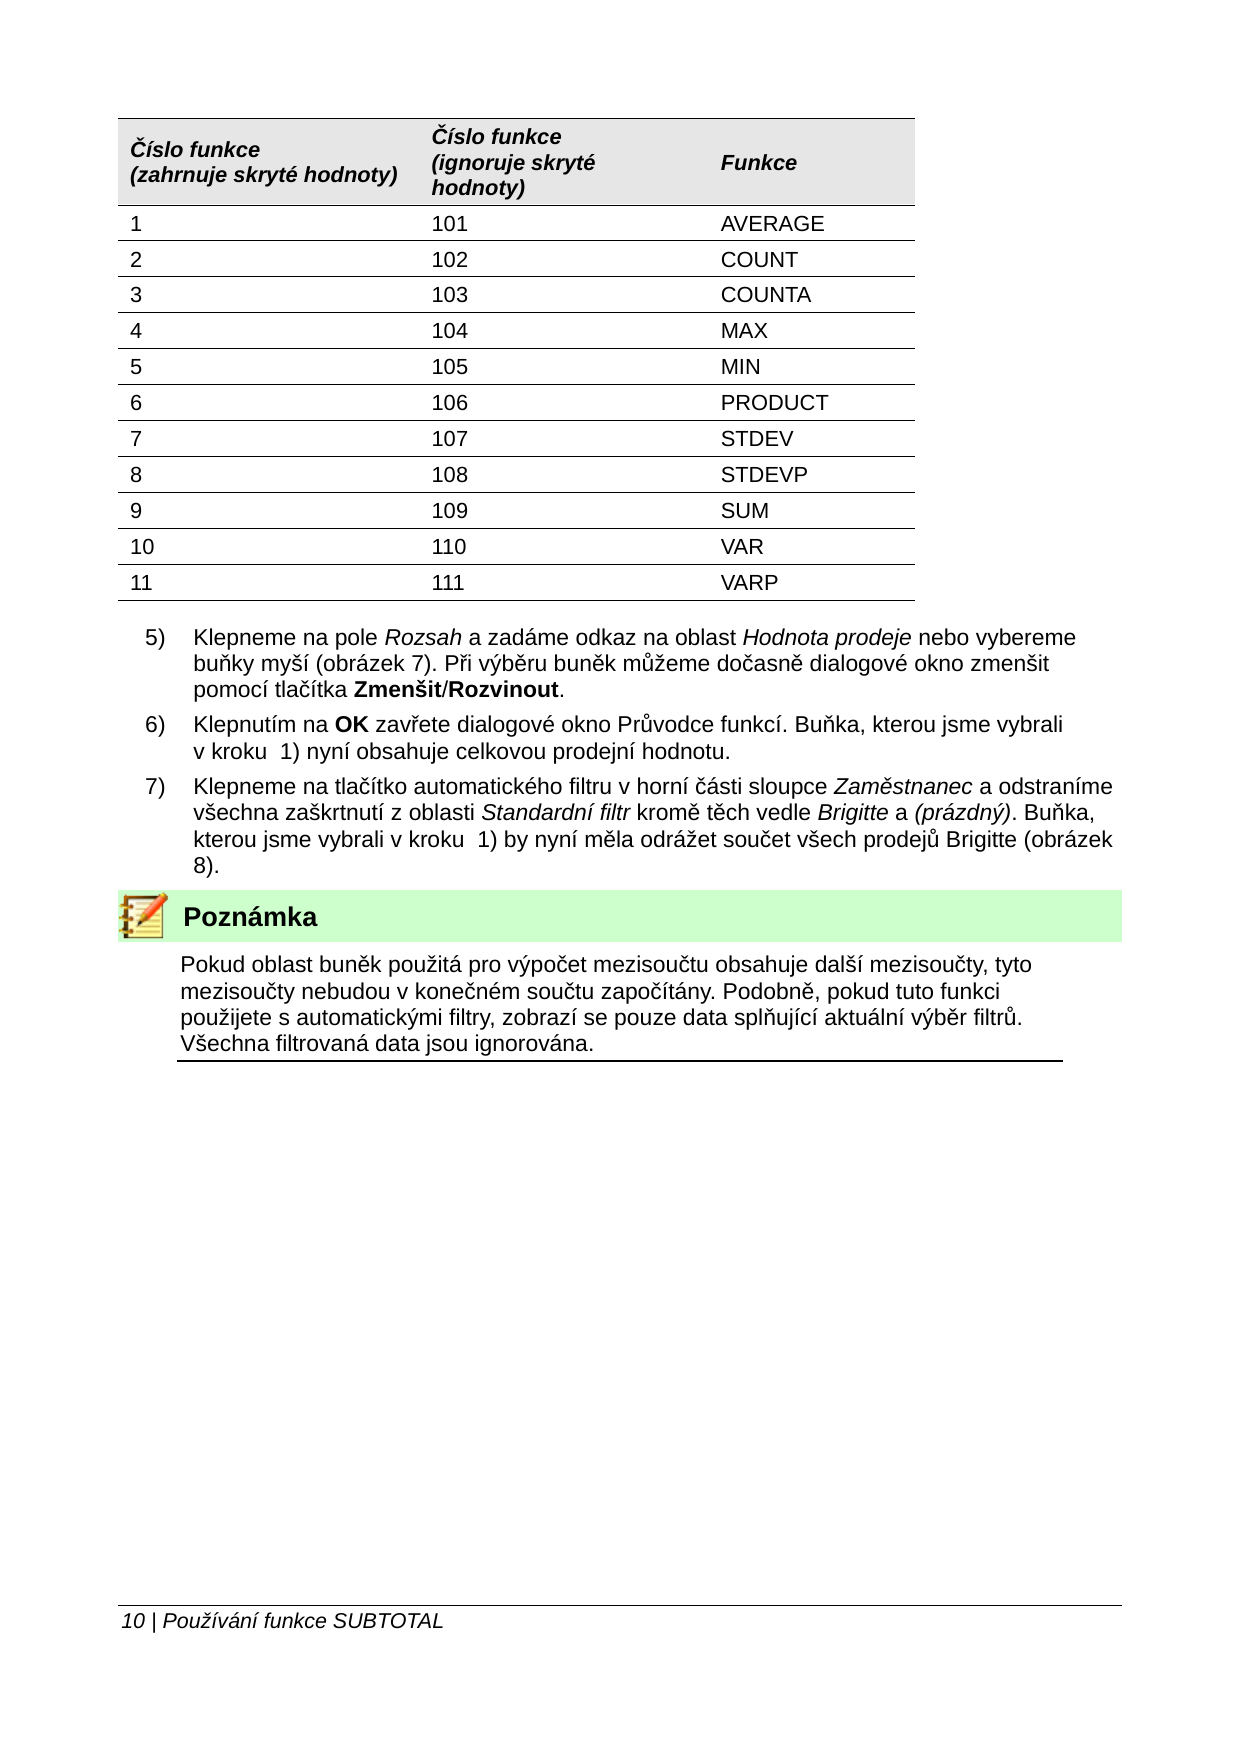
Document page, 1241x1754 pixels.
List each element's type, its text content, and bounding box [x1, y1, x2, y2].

table_cell MIN [709, 349, 915, 384]
table_cell PRODUCT [709, 385, 915, 420]
table_cell COUNTA [709, 277, 915, 312]
table_cell 104 [420, 313, 709, 348]
table_cell 3 [118, 277, 420, 312]
table_cell 106 [420, 385, 709, 420]
table_cell 11 [118, 565, 420, 600]
list Klepneme na tlačítko automatického filtru v horní části sloupce Zaměstnanec a odstraníme všechna zaškrtnutí z oblasti Standardní filtr kromě těch vedle Brigitte a (prázdný). Buňka, kterou jsme vybrali v kroku 1 by nyní měla odrážet součet všech prodejů Brigitte (obrázek 8). [165, 773, 1122, 878]
table_cell AVERAGE [709, 206, 915, 240]
table_cell 10 [118, 529, 420, 564]
table_cell 105 [420, 349, 709, 384]
table_cell 102 [420, 241, 709, 276]
picture [119, 891, 170, 942]
table_cell 7 [118, 421, 420, 456]
table_cell 108 [420, 457, 709, 492]
table_cell 8 [118, 457, 420, 492]
table_cell 109 [420, 493, 709, 528]
table_cell STDEVP [709, 457, 915, 492]
table_cell 1 [118, 206, 420, 240]
subtitle Poznámka [118, 890, 1122, 942]
text Pokud oblast buněk použitá pro výpočet mezisoučtu obsahuje další mezisoučty, tyto mezisoučty nebudou v konečném součtu započítány. Podobně, pokud tuto funkci použijete s automatickými filtry, zobrazí se pouze data splňující aktuální výběr filtrů. Všechna filtrovaná data jsou ignorována. [177, 948, 1063, 1060]
table_cell MAX [709, 313, 915, 348]
table_cell STDEV [709, 421, 915, 456]
table_cell 103 [420, 277, 709, 312]
table_cell 101 [420, 206, 709, 240]
table_cell 111 [420, 565, 709, 600]
list Klepneme na pole Rozsah a zadáme odkaz na oblast Hodnota prodeje nebo vybereme buňky myší (obrázek 7). Při výběru buněk můžeme dočasně dialogové okno zmenšit pomocí tlačítka Zmenšit/Rozvinout. [165, 623, 1122, 703]
table_cell VARP [709, 565, 915, 600]
table_cell 6 [118, 385, 420, 420]
table_cell COUNT [709, 241, 915, 276]
table_cell 9 [118, 493, 420, 528]
table_cell 107 [420, 421, 709, 456]
table_header Číslo funkce (ignoruje skryté hodnoty) [420, 119, 709, 204]
table_cell 5 [118, 349, 420, 384]
table_cell 2 [118, 241, 420, 276]
table_header Číslo funkce (zahrnuje skryté hodnoty) [118, 119, 420, 204]
table_cell 110 [420, 529, 709, 564]
table_cell VAR [709, 529, 915, 564]
table_header Funkce [709, 119, 915, 204]
table_cell 4 [118, 313, 420, 348]
list Klepnutím na OK zavřete dialogové okno Průvodce funkcí. Buňka, kterou jsme vybrali v kroku 1 nyní obsahuje celkovou prodejní hodnotu. [165, 711, 1122, 764]
table_cell SUM [709, 493, 915, 528]
